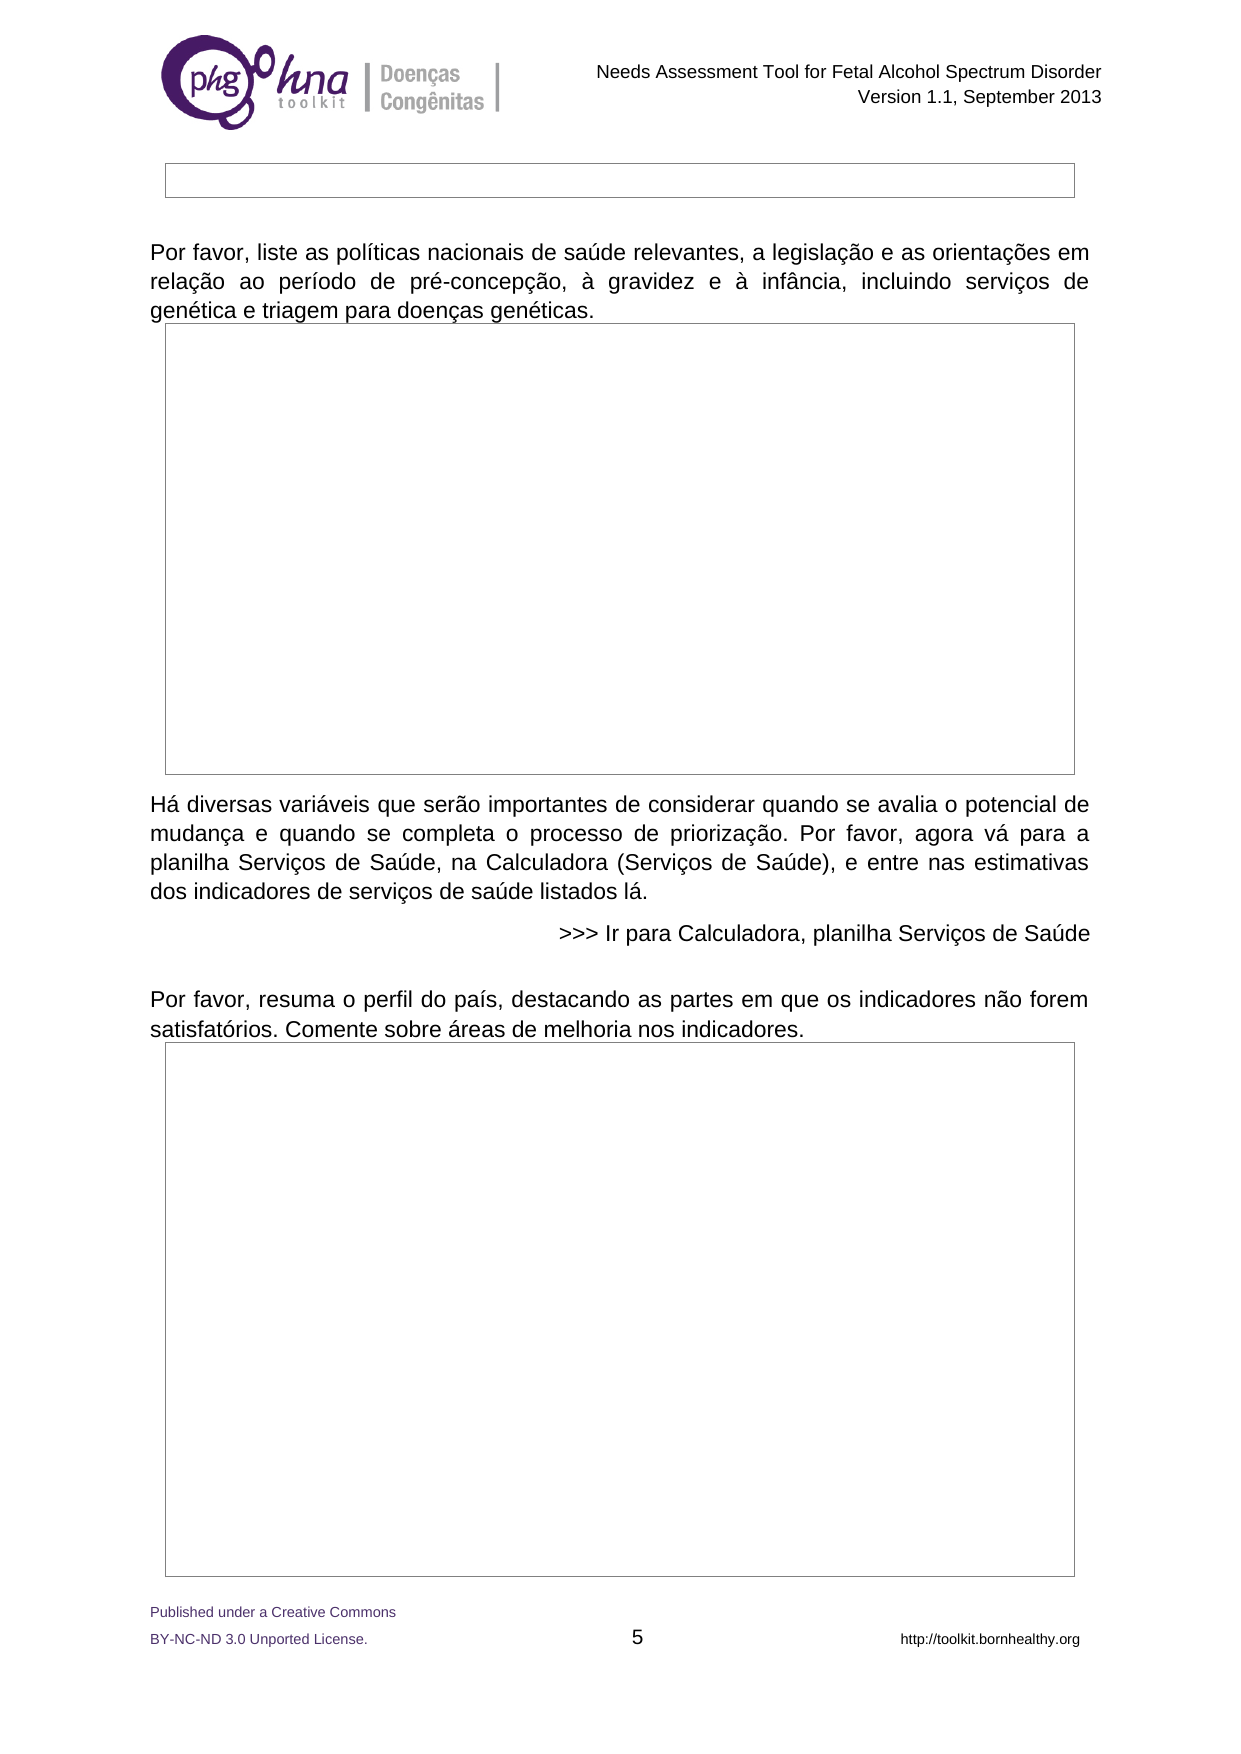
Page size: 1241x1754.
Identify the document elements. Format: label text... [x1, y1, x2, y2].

text >>> Ir para Calculadora, planilha Serviços de Saúde [525, 917, 1090, 946]
subtitle Por favor, liste as políticas nacionais de saúde relevantes, a legislação e as orientações em relação ao período de pré-concepção, à gravidez e à infância, incluindo serviços de genética e triagem para doenças genéticas. [150, 236, 1090, 323]
text Há diversas variáveis ​​que serão importantes de considerar quando se avalia o potencial de mudança e quando se completa o processo de priorização. Por favor, agora vá para a planilha Serviços de Saúde, na Calculadora (Serviços de Saúde), e entre nas estimativas dos indicadores de serviços de saúde listados lá. [150, 788, 1090, 904]
subtitle Por favor, resuma o perfil do país, destacando as partes em que os indicadores não forem satisfatórios. Comente sobre áreas de melhoria nos indicadores. [150, 984, 1090, 1042]
